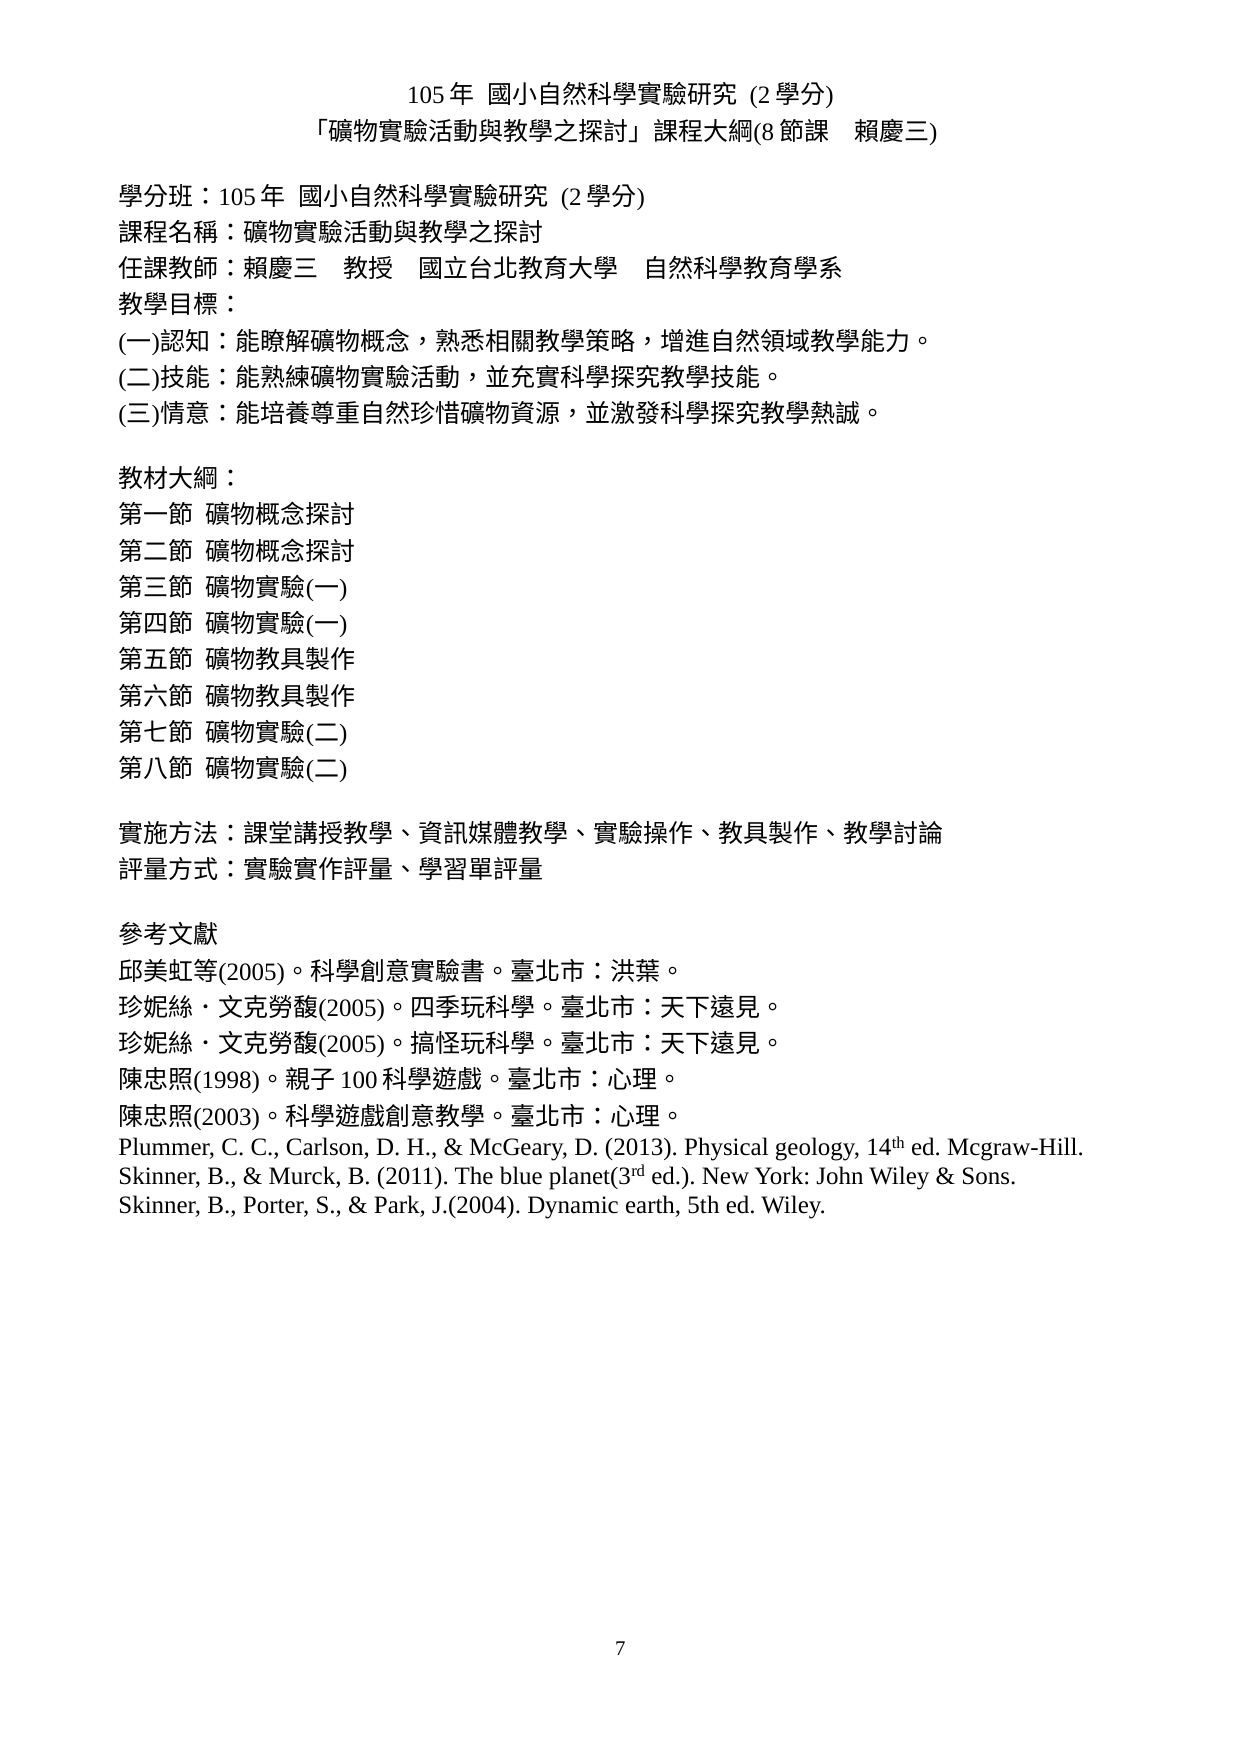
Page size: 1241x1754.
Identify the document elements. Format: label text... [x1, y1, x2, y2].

text 邱美虹等(2005)。科學創意實驗書。臺北市：洪葉。 [118, 951, 1122, 987]
text 實施方法：課堂講授教學、資訊媒體教學、實驗操作、教具製作、教學討論 [118, 814, 1122, 850]
text 「礦物實驗活動與教學之探討」課程大綱(8節課 賴慶三) [118, 111, 1122, 147]
text 第五節 礦物教具製作 [118, 640, 1122, 676]
text 陳忠照(2003)。科學遊戲創意教學。臺北市：心理。 [118, 1096, 1122, 1132]
text 教學目標： [118, 285, 1122, 321]
text 第三節 礦物實驗(一) [118, 567, 1122, 604]
text 第一節 礦物概念探討 [118, 495, 1122, 531]
text Skinner, B., Porter, S., & Park, J.(2004). Dynamic earth, 5th ed. Wiley. [118, 1190, 1122, 1219]
text 珍妮絲．文克勞馥(2005)。四季玩科學。臺北市：天下遠見。 [118, 987, 1122, 1024]
text (三)情意：能培養尊重自然珍惜礦物資源，並激發科學探究教學熱誠。 [118, 394, 1122, 430]
text 課程名稱：礦物實驗活動與教學之探討 [118, 212, 1122, 249]
text 珍妮絲．文克勞馥(2005)。搞怪玩科學。臺北市：天下遠見。 [118, 1024, 1122, 1060]
text 評量方式：實驗實作評量、學習單評量 [118, 850, 1122, 886]
text 105年 國小自然科學實驗研究 (2學分) [118, 75, 1122, 111]
text 第六節 礦物教具製作 [118, 676, 1122, 712]
text 第八節 礦物實驗(二) [118, 749, 1122, 785]
text Skinner, B., & Murck, B. (2011). The blue planet(3rd ed.). New York: John Wiley & Sons. [118, 1161, 1122, 1190]
text (二)技能：能熟練礦物實驗活動，並充實科學探究教學技能。 [118, 357, 1122, 394]
text 第四節 礦物實驗(一) [118, 604, 1122, 640]
text 任課教師：賴慶三 教授 國立台北教育大學 自然科學教育學系 [118, 249, 1122, 285]
text (一)認知：能瞭解礦物概念，熟悉相關教學策略，增進自然領域教學能力。 [118, 321, 1122, 357]
text 學分班：105年 國小自然科學實驗研究 (2學分) [118, 176, 1122, 212]
text 第七節 礦物實驗(二) [118, 712, 1122, 749]
text 第二節 礦物概念探討 [118, 531, 1122, 567]
text 教材大綱： [118, 459, 1122, 495]
text 陳忠照(1998)。親子100科學遊戲。臺北市：心理。 [118, 1060, 1122, 1096]
text 參考文獻 [118, 915, 1122, 951]
text Plummer, C. C., Carlson, D. H., & McGeary, D. (2013). Physical geology, 14th ed. Mcgraw-Hill. [118, 1132, 1122, 1161]
